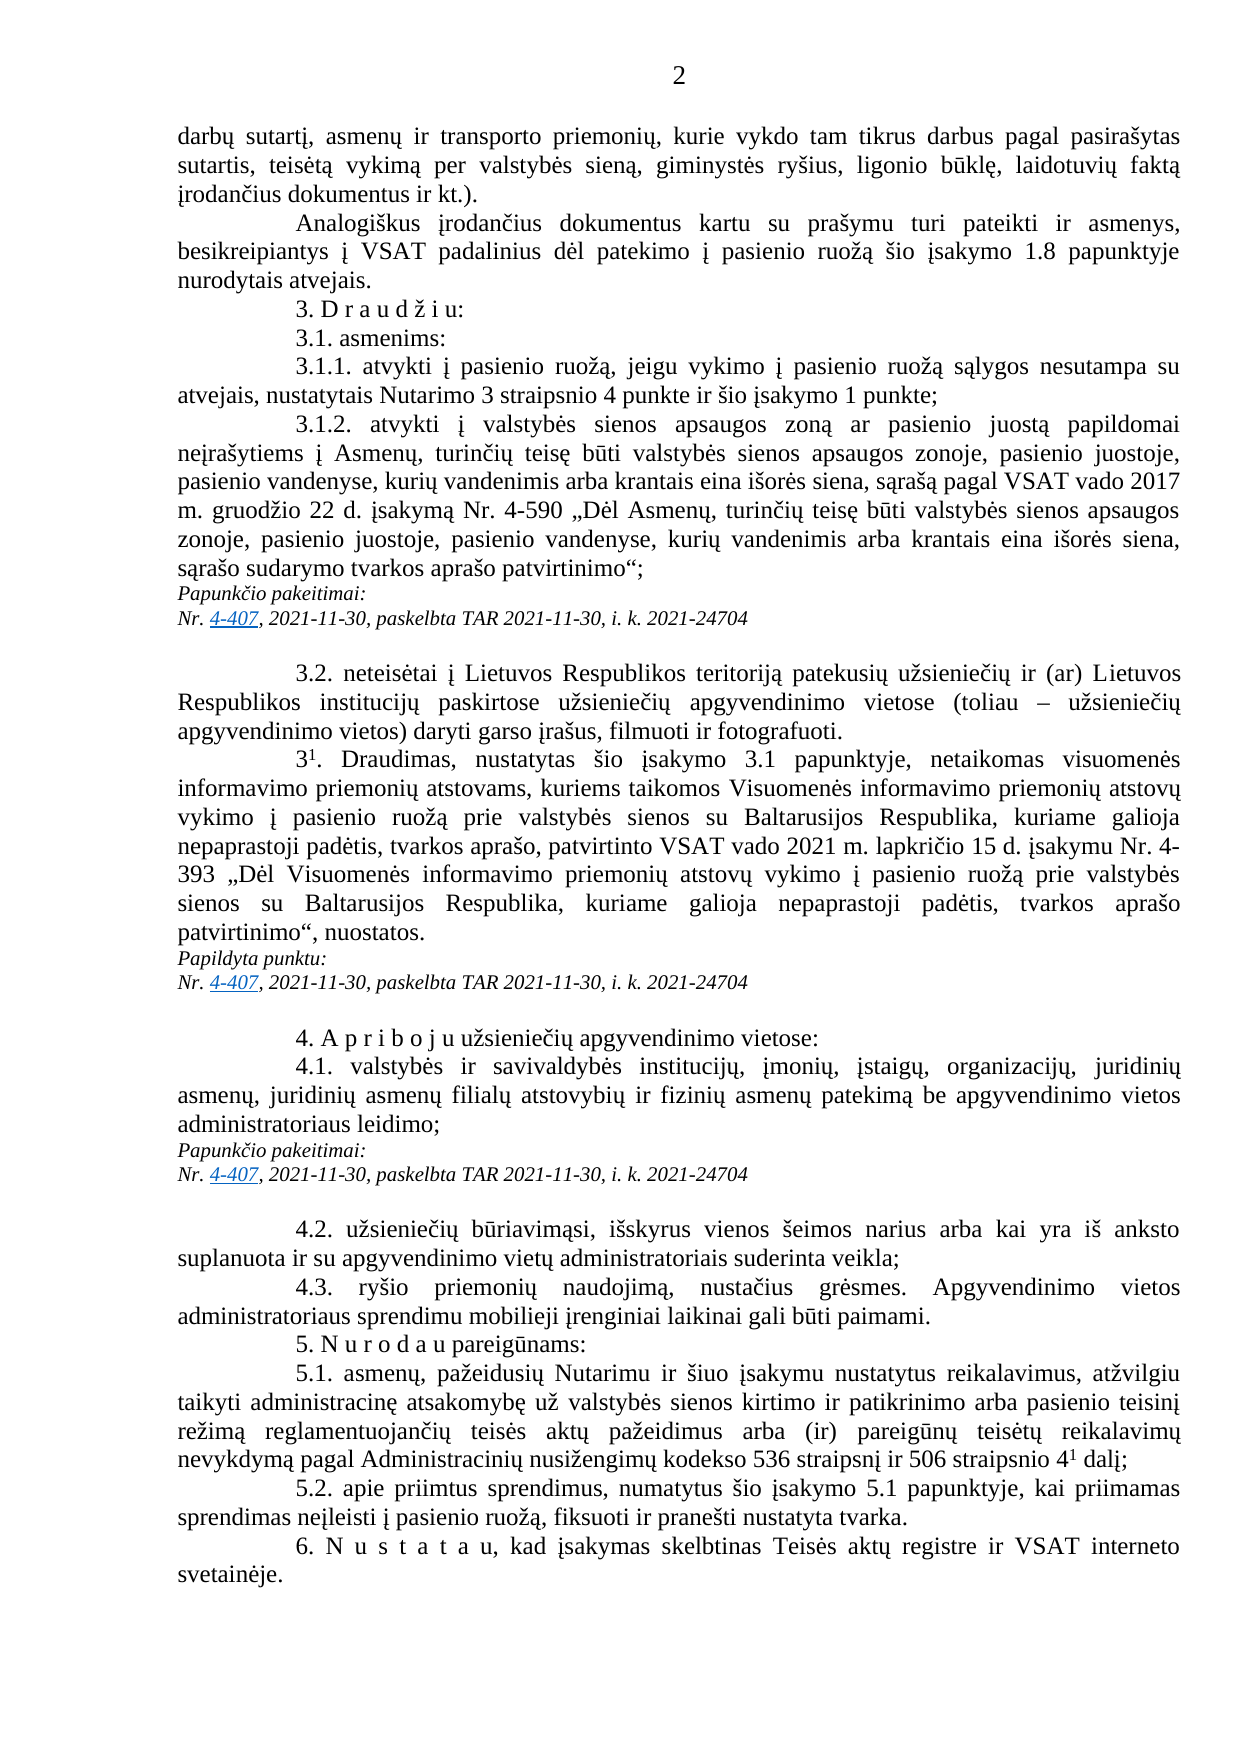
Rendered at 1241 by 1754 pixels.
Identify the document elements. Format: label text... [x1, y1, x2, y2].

text 4.1. valstybės ir savivaldybės institucijų, įmonių, įstaigų, organizacijų, juridinių asmenų, juridinių asmenų filialų atstovybių ir fizinių asmenų patekimą be apgyvendinimo vietos administratoriaus leidimo; [177, 1051, 1181, 1138]
text darbų sutartį, asmenų ir transporto priemonių, kurie vykdo tam tikrus darbus pagal pasirašytas sutartis, teisėtą vykimą per valstybės sieną, giminystės ryšius, ligonio būklę, laidotuvių faktą įrodančius dokumentus ir kt.). [177, 121, 1181, 208]
text 3. D r a u d ž i u: [177, 294, 1181, 323]
text Nr. 4-407, 2021-11-30, paskelbta TAR 2021-11-30, i. k. 2021-24704 [177, 605, 1181, 629]
text 3.2. neteisėtai į Lietuvos Respublikos teritoriją patekusių užsieniečių ir (ar) Lietuvos Respublikos institucijų paskirtose užsieniečių apgyvendinimo vietose (toliau – užsieniečių apgyvendinimo vietos) daryti garso įrašus, filmuoti ir fotografuoti. [177, 658, 1181, 744]
text 5.2. apie priimtus sprendimus, numatytus šio įsakymo 5.1 papunktyje, kai priimamas sprendimas neįleisti į pasienio ruožą, fiksuoti ir pranešti nustatyta tvarka. [177, 1473, 1181, 1531]
text 3.1.2. atvykti į valstybės sienos apsaugos zoną ar pasienio juostą papildomai neįrašytiems į Asmenų, turinčių teisę būti valstybės sienos apsaugos zonoje, pasienio juostoje, pasienio vandenyse, kurių vandenimis arba krantais eina išorės siena, sąrašą pagal VSAT vado 2017 m. gruodžio 22 d. įsakymą Nr. 4-590 „Dėl Asmenų, turinčių teisę būti valstybės sienos apsaugos zonoje, pasienio juostoje, pasienio vandenyse, kurių vandenimis arba krantais eina išorės siena, sąrašo sudarymo tvarkos aprašo patvirtinimo“; [177, 409, 1181, 581]
text 4.2. užsieniečių būriavimąsi, išskyrus vienos šeimos narius arba kai yra iš anksto suplanuota ir su apgyvendinimo vietų administratoriais suderinta veikla; [177, 1214, 1181, 1272]
text 5.1. asmenų, pažeidusių Nutarimu ir šiuo įsakymu nustatytus reikalavimus, atžvilgiu taikyti administracinę atsakomybę už valstybės sienos kirtimo ir patikrinimo arba pasienio teisinį režimą reglamentuojančių teisės aktų pažeidimus arba (ir) pareigūnų teisėtų reikalavimų nevykdymą pagal Administracinių nusižengimų kodekso 536 straipsnį ir 506 straipsnio 41 dalį; [177, 1358, 1181, 1473]
text Analogiškus įrodančius dokumentus kartu su prašymu turi pateikti ir asmenys, besikreipiantys į VSAT padalinius dėl patekimo į pasienio ruožą šio įsakymo 1.8 papunktyje nurodytais atvejais. [177, 208, 1181, 294]
text Papildyta punktu: [177, 946, 1181, 970]
text 31. Draudimas, nustatytas šio įsakymo 3.1 papunktyje, netaikomas visuomenės informavimo priemonių atstovams, kuriems taikomos Visuomenės informavimo priemonių atstovų vykimo į pasienio ruožą prie valstybės sienos su Baltarusijos Respublika, kuriame galioja nepaprastoji padėtis, tvarkos aprašo, patvirtinto VSAT vado 2021 m. lapkričio 15 d. įsakymu Nr. 4-393 „Dėl Visuomenės informavimo priemonių atstovų vykimo į pasienio ruožą prie valstybės sienos su Baltarusijos Respublika, kuriame galioja nepaprastoji padėtis, tvarkos aprašo patvirtinimo“, nuostatos. [177, 744, 1181, 946]
text 4.3. ryšio priemonių naudojimą, nustačius grėsmes. Apgyvendinimo vietos administratoriaus sprendimu mobilieji įrenginiai laikinai gali būti paimami. [177, 1272, 1181, 1329]
text 3.1. asmenims: [177, 323, 1181, 351]
text 4. A p r i b o j u užsieniečių apgyvendinimo vietose: [177, 1023, 1181, 1051]
text Nr. 4-407, 2021-11-30, paskelbta TAR 2021-11-30, i. k. 2021-24704 [177, 1162, 1181, 1186]
text Nr. 4-407, 2021-11-30, paskelbta TAR 2021-11-30, i. k. 2021-24704 [177, 970, 1181, 994]
text 3.1.1. atvykti į pasienio ruožą, jeigu vykimo į pasienio ruožą sąlygos nesutampa su atvejais, nustatytais Nutarimo 3 straipsnio 4 punkte ir šio įsakymo 1 punkte; [177, 351, 1181, 409]
text 6. N u s t a t a u, kad įsakymas skelbtinas Teisės aktų registre ir VSAT interneto svetainėje. [177, 1531, 1181, 1588]
text Papunkčio pakeitimai: [177, 581, 1181, 605]
text Papunkčio pakeitimai: [177, 1138, 1181, 1162]
text 5. N u r o d a u pareigūnams: [177, 1329, 1181, 1358]
